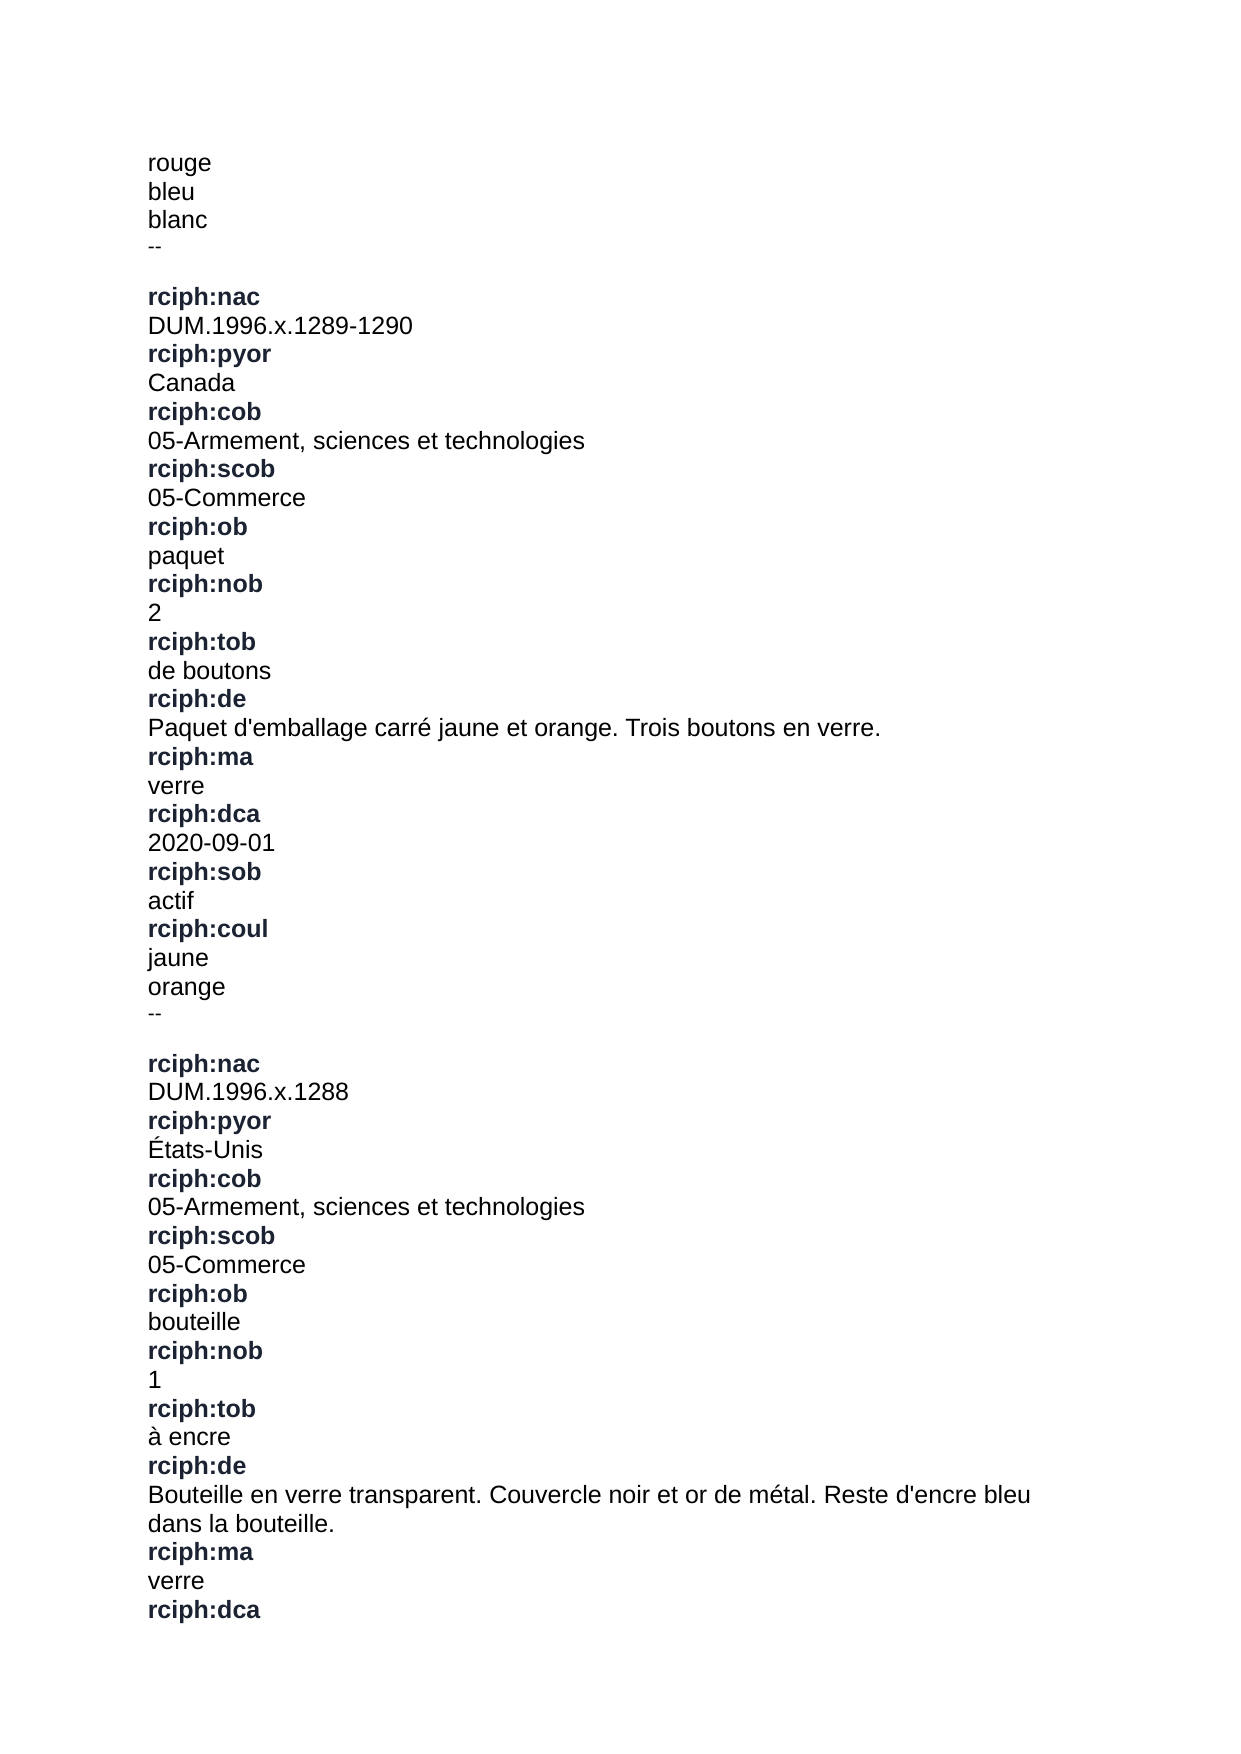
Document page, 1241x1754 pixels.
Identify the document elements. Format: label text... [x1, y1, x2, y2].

text DUM.1996.x.1288 [148, 1077, 1092, 1106]
text rciph:nob [148, 569, 1092, 598]
text rciph:scob [148, 1221, 1092, 1250]
text rciph:ma [148, 742, 1092, 771]
text rciph:cob [148, 1163, 1092, 1192]
text rciph:dca [148, 1595, 1092, 1623]
text -- [148, 1001, 1092, 1024]
text à encre [148, 1422, 1092, 1451]
text rciph:dca [148, 799, 1092, 828]
text orange [148, 972, 1092, 1001]
text rciph:tob [148, 627, 1092, 656]
text rciph:tob [148, 1393, 1092, 1422]
text DUM.1996.x.1289-1290 [148, 311, 1092, 339]
text rciph:nac [148, 1048, 1092, 1077]
text rciph:nob [148, 1336, 1092, 1365]
text jaune [148, 943, 1092, 972]
text rciph:coul [148, 914, 1092, 943]
text rciph:pyor [148, 339, 1092, 368]
text États-Unis [148, 1135, 1092, 1163]
text paquet [148, 541, 1092, 569]
text rciph:ob [148, 512, 1092, 541]
text 2 [148, 598, 1092, 627]
text verre [148, 771, 1092, 799]
text bouteille [148, 1307, 1092, 1336]
text rciph:de [148, 684, 1092, 713]
text 05-Armement, sciences et technologies [148, 1192, 1092, 1221]
text rciph:scob [148, 454, 1092, 483]
text verre [148, 1566, 1092, 1595]
text rciph:nac [148, 282, 1092, 311]
text 05-Commerce [148, 1250, 1092, 1278]
text rciph:ma [148, 1537, 1092, 1566]
text rciph:ob [148, 1278, 1092, 1307]
text de boutons [148, 656, 1092, 684]
text rciph:pyor [148, 1106, 1092, 1135]
text 05-Armement, sciences et technologies [148, 426, 1092, 454]
text rciph:sob [148, 857, 1092, 886]
text Bouteille en verre transparent. Couvercle noir et or de métal. Reste d'encre bleu dans la bouteille. [148, 1480, 1092, 1537]
text actif [148, 886, 1092, 914]
text rciph:cob [148, 397, 1092, 426]
text bleu [148, 176, 1092, 205]
text blanc [148, 205, 1092, 234]
text Paquet d'emballage carré jaune et orange. Trois boutons en verre. [148, 713, 1092, 742]
text 05-Commerce [148, 483, 1092, 512]
text Canada [148, 368, 1092, 397]
text rciph:de [148, 1451, 1092, 1480]
text rouge [148, 148, 1092, 176]
text 2020-09-01 [148, 828, 1092, 857]
text -- [148, 234, 1092, 258]
text 1 [148, 1365, 1092, 1393]
